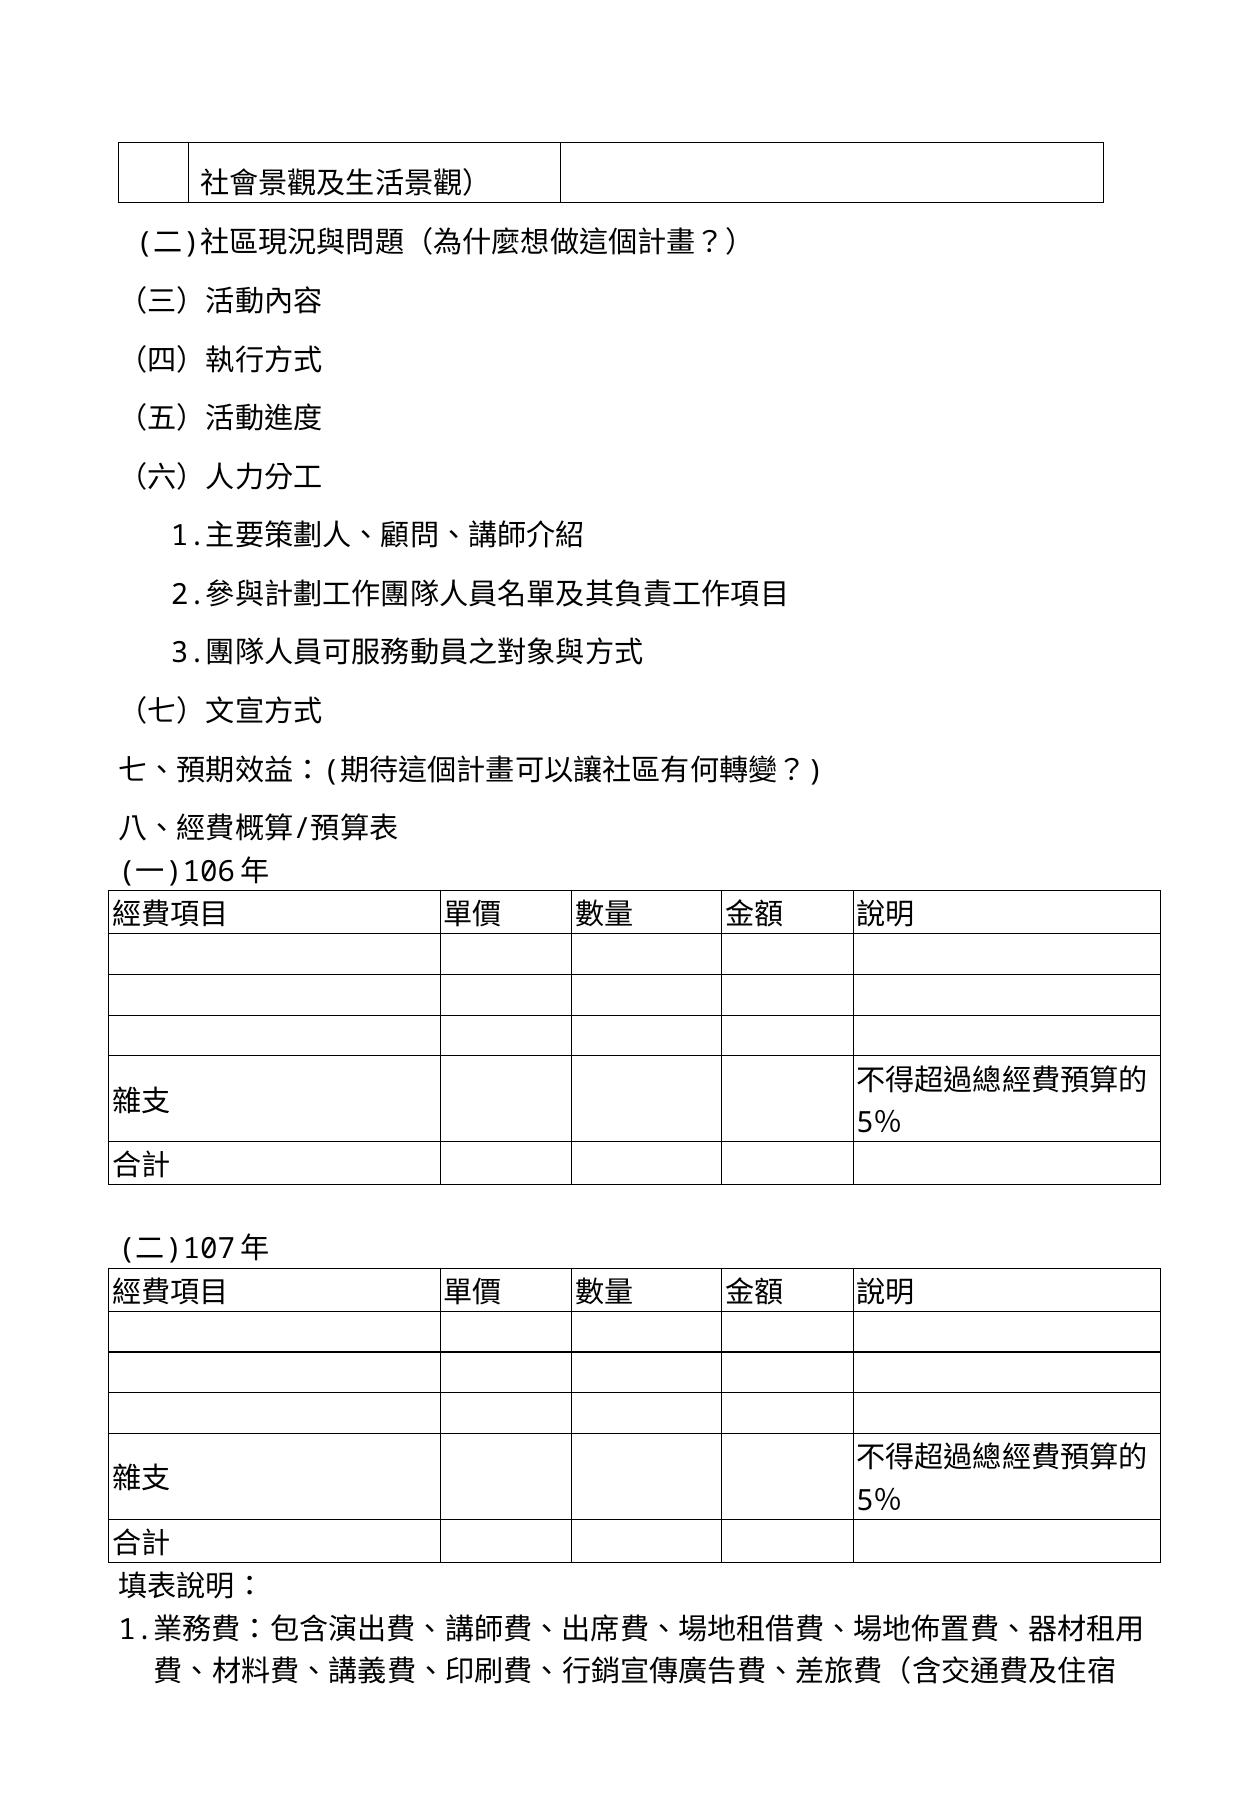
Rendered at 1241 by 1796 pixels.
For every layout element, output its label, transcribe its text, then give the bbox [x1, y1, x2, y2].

table_cell [441, 1520, 571, 1562]
table_cell [572, 1016, 721, 1055]
table_cell [119, 143, 188, 202]
table_cell [441, 1016, 571, 1055]
text (二)107年 [118, 1225, 1151, 1267]
table_header 數量 [572, 891, 721, 933]
table_cell 雜支 [109, 1056, 440, 1141]
text 七、預期效益：(期待這個計畫可以讓社區有何轉變？) [118, 746, 1151, 789]
table_cell [722, 1016, 853, 1055]
table_cell [722, 934, 853, 974]
table_cell [722, 1142, 853, 1184]
table_cell [441, 934, 571, 974]
table_cell [854, 1393, 1160, 1433]
table_cell [722, 975, 853, 1014]
text 填表說明： [118, 1563, 1151, 1605]
table_cell [441, 975, 571, 1014]
table_cell [572, 1312, 721, 1351]
table_cell [441, 1434, 571, 1519]
table_cell [441, 1353, 571, 1392]
table_cell [572, 1353, 721, 1392]
table_cell [441, 1312, 571, 1351]
table_cell [109, 1353, 440, 1392]
table_cell 雜支 [109, 1434, 440, 1519]
table_cell [109, 975, 440, 1014]
table_cell [854, 1016, 1160, 1055]
table_cell [109, 1016, 440, 1055]
table_header 說明 [854, 891, 1160, 933]
table_cell [109, 1393, 440, 1433]
table_cell 不得超過總經費預算的5％ [854, 1434, 1160, 1519]
table_cell [854, 934, 1160, 974]
table_header 金額 [722, 1269, 853, 1311]
table_cell [572, 1056, 721, 1141]
table_cell 合計 [109, 1520, 440, 1562]
table_cell [854, 975, 1160, 1014]
text （六）人力分工 [118, 453, 1151, 496]
table_cell [572, 934, 721, 974]
table_cell [854, 1520, 1160, 1562]
table_header 金額 [722, 891, 853, 933]
table_cell 社會景觀及生活景觀） [189, 143, 560, 202]
text （四）執行方式 [118, 336, 1151, 378]
table_cell [441, 1056, 571, 1141]
table_cell [722, 1393, 853, 1433]
table_cell [441, 1393, 571, 1433]
table_cell 合計 [109, 1142, 440, 1184]
text 八、經費概算/預算表 [118, 805, 1151, 847]
table_cell [722, 1312, 853, 1351]
table_cell [441, 1142, 571, 1184]
table_cell [572, 975, 721, 1014]
table_cell [572, 1393, 721, 1433]
table_cell [854, 1353, 1160, 1392]
text 1.主要策劃人、顧問、講師介紹 [118, 512, 1151, 554]
table_cell [722, 1353, 853, 1392]
table_cell [854, 1142, 1160, 1184]
table_header 經費項目 [109, 891, 440, 933]
text (一)106年 [118, 847, 1151, 890]
table_header 單價 [441, 891, 571, 933]
table_cell 不得超過總經費預算的5％ [854, 1056, 1160, 1141]
table_cell [572, 1434, 721, 1519]
table_cell [722, 1056, 853, 1141]
table_cell [109, 934, 440, 974]
table_header 說明 [854, 1269, 1160, 1311]
table_cell [572, 1520, 721, 1562]
text 3.團隊人員可服務動員之對象與方式 [118, 629, 1151, 671]
text （五）活動進度 [118, 395, 1151, 437]
text (二)社區現況與問題（為什麼想做這個計畫？） [118, 219, 1151, 261]
text （七）文宣方式 [118, 688, 1151, 730]
table_cell [109, 1312, 440, 1351]
table_header 單價 [441, 1269, 571, 1311]
table_cell [854, 1312, 1160, 1351]
text 2.參與計劃工作團隊人員名單及其負責工作項目 [118, 570, 1151, 613]
text （三）活動內容 [118, 278, 1151, 320]
table_cell [561, 143, 1103, 202]
table_cell [722, 1520, 853, 1562]
table_header 數量 [572, 1269, 721, 1311]
text 1.業務費：包含演出費、講師費、出席費、場地租借費、場地佈置費、器材租用費、材料費、講義費、印刷費、行銷宣傳廣告費、差旅費（含交通費及住宿 [118, 1605, 1151, 1690]
table_cell [572, 1142, 721, 1184]
table_cell [722, 1434, 853, 1519]
table_header 經費項目 [109, 1269, 440, 1311]
